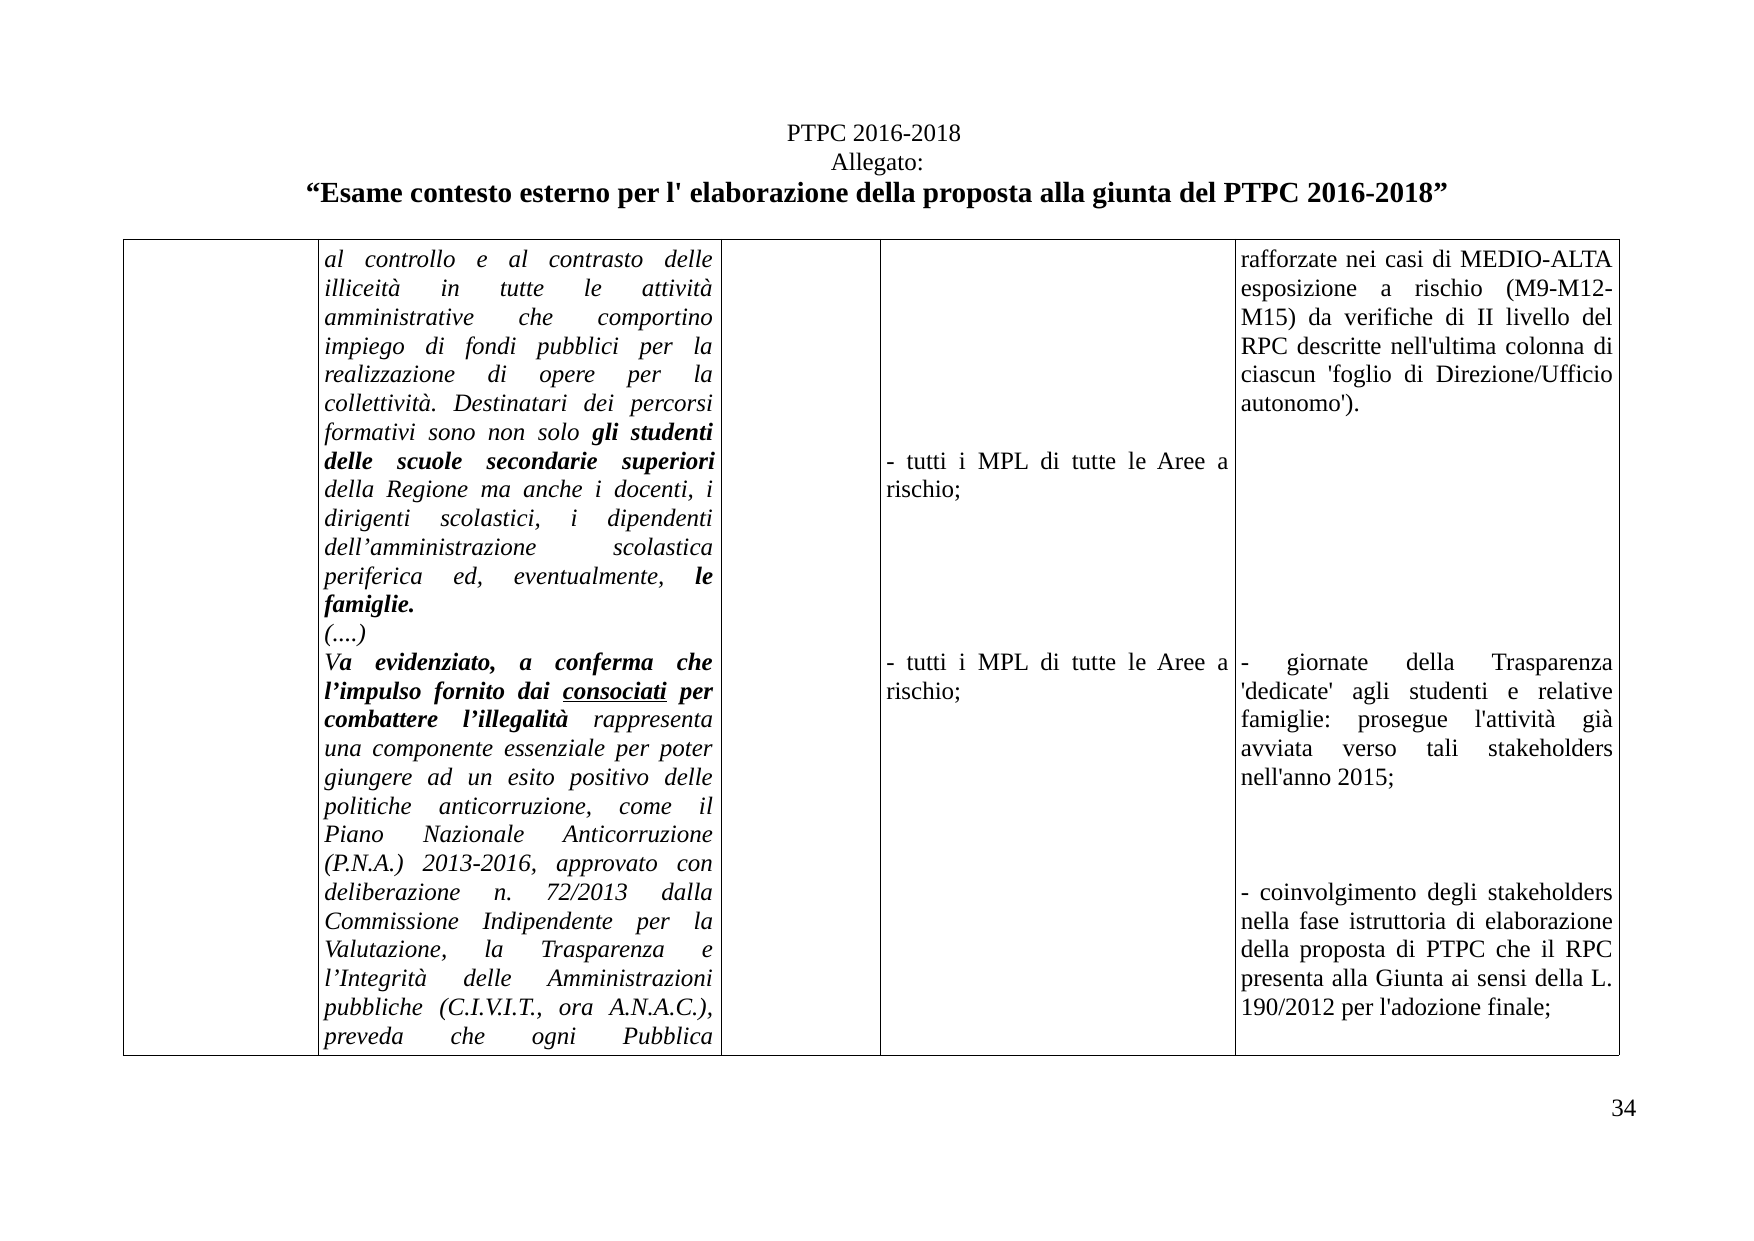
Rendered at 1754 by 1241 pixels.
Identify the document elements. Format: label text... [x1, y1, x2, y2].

table_cell [124, 240, 318, 1055]
table_cell al controllo e al contrasto delle illiceità in tutte le attività amministrative che comportino impiego di fondi pubblici per la realizzazione di opere per la collettività. Destinatari dei percorsi formativi sono non solo gli studenti delle scuole secondarie superiori della Regione ma anche i docenti, i dirigenti scolastici, i dipendenti dell’amministrazione scolastica periferica ed, eventualmente, le famiglie. (....) Va evidenziato, a conferma che l’impulso fornito dai consociati per combattere l’illegalità rappresenta una componente essenziale per poter giungere ad un esito positivo delle politiche anticorruzione, come il Piano Nazionale Anticorruzione (P.N.A.) 2013-2016, approvato con deliberazione n. 72/2013 dalla Commissione Indipendente per la Valutazione, la Trasparenza e l’Integrità delle Amministrazioni pubbliche (C.I.V.I.T., ora A.N.A.C.), preveda che ogni Pubblica [319, 240, 721, 1055]
table_cell [722, 240, 880, 1055]
table_cell rafforzate nei casi di MEDIO-ALTA esposizione a rischio (M9-M12-M15) da verifiche di II livello del RPC descritte nell'ultima colonna di ciascun 'foglio di Direzione/Ufficio autonomo'). - giornate della Trasparenza 'dedicate' agli studenti e relative famiglie: prosegue l'attività già avviata verso tali stakeholders nell'anno 2015; - coinvolgimento degli stakeholders nella fase istruttoria di elaborazione della proposta di PTPC che il RPC presenta alla Giunta ai sensi della L. 190/2012 per l'adozione finale; [1236, 240, 1619, 1055]
table_cell - tutti i MPL di tutte le Aree a rischio; - tutti i MPL di tutte le Aree a rischio; [881, 240, 1235, 1055]
